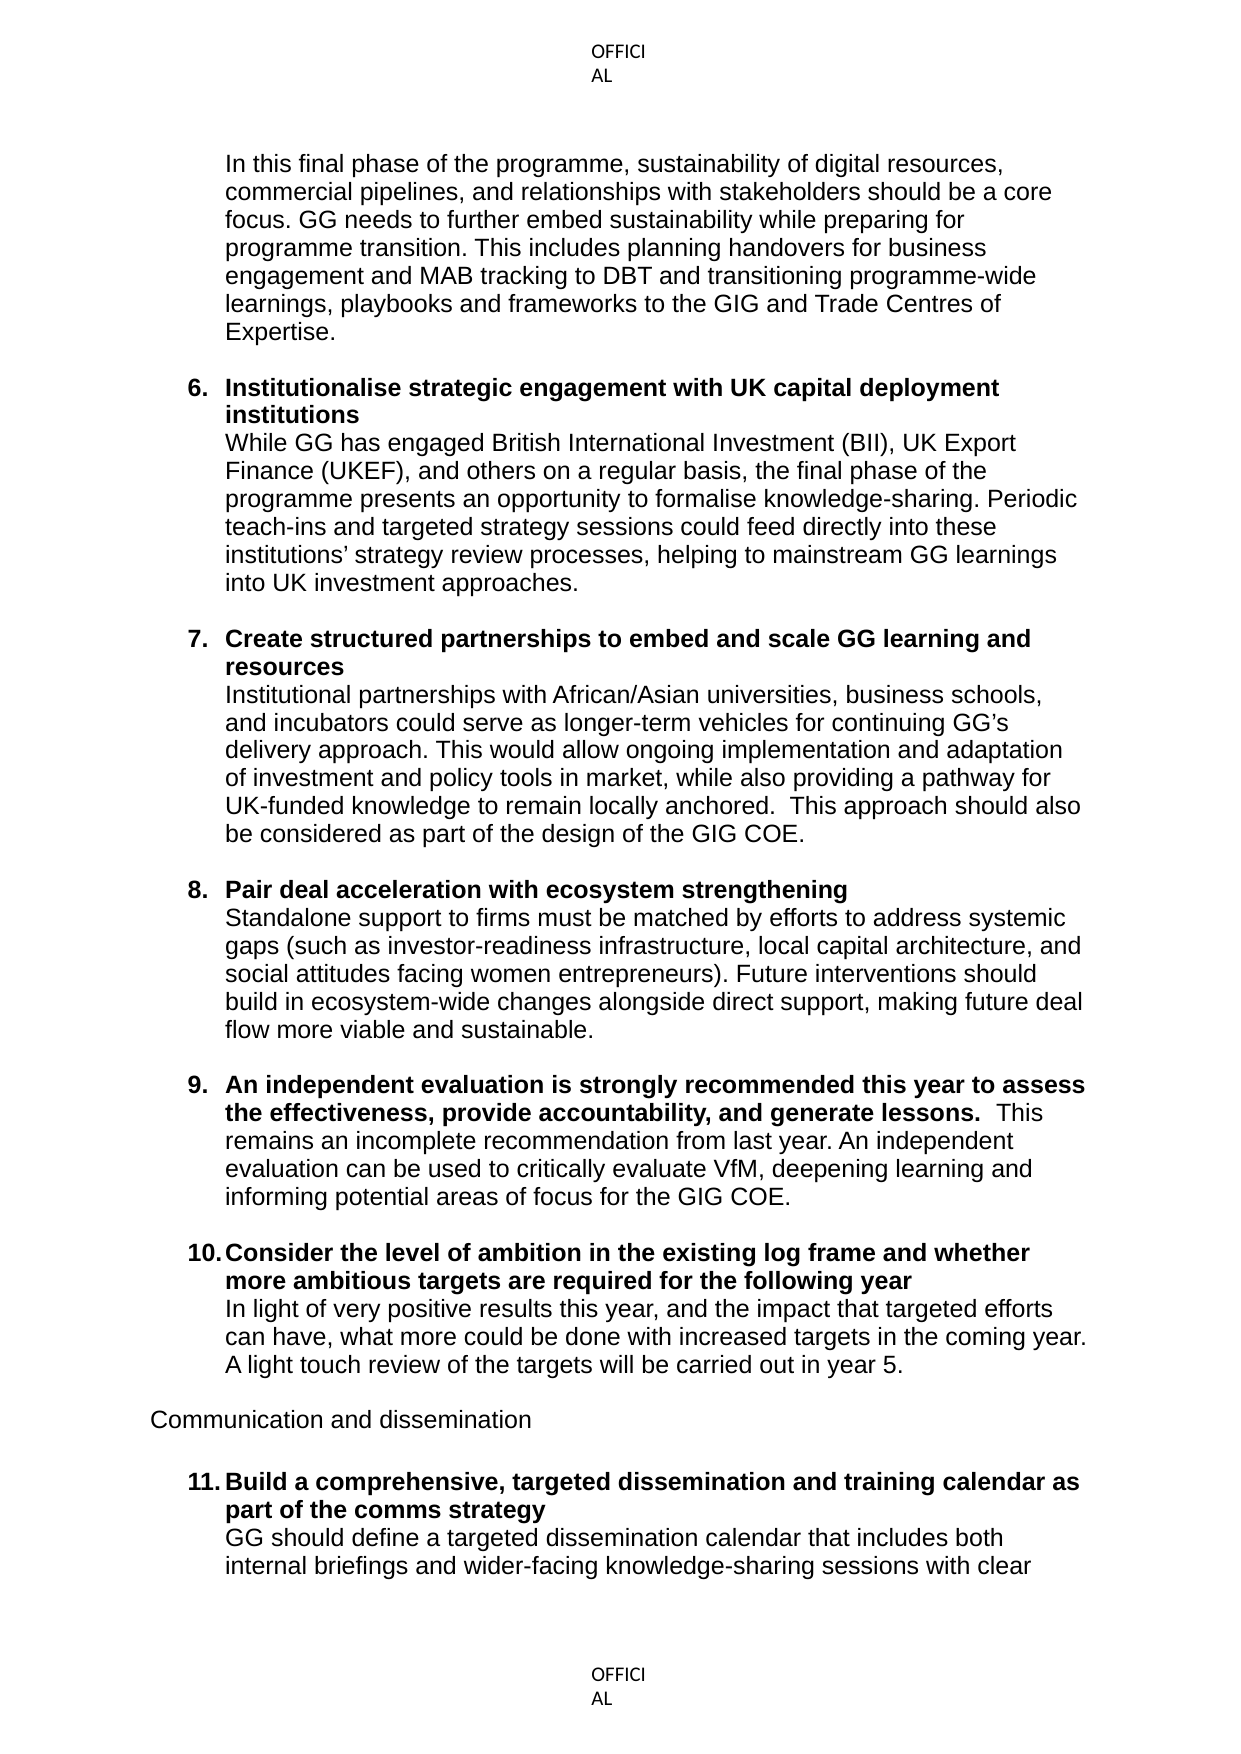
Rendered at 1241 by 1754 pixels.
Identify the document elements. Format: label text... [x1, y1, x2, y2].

text In light of very positive results this year, and the impact that targeted efforts can have, what more could be done with increased targets in the coming year. A light touch review of the targets will be carried out in year 5. [225, 1294, 1090, 1378]
text Communication and dissemination [150, 1406, 1090, 1468]
list Create structured partnerships to embed and scale GG learning and resources Institutional partnerships with African/Asian universities, business schools, and incubators could serve as longer-term vehicles for continuing GG’s delivery approach. This would allow ongoing implementation and adaptation of investment and policy tools in market, while also providing a pathway for UK-funded knowledge to remain locally anchored. This approach should also be considered as part of the design of the GIG COE. [187, 624, 1090, 876]
list Build a comprehensive, targeted dissemination and training calendar as part of the comms strategy GG should define a targeted dissemination calendar that includes both internal briefings and wider-facing knowledge-sharing sessions with clear [187, 1468, 1090, 1580]
text In this final phase of the programme, sustainability of digital resources, commercial pipelines, and relationships with stakeholders should be a core focus. GG needs to further embed sustainability while preparing for programme transition. This includes planning handovers for business engagement and MAB tracking to DBT and transitioning programme-wide learnings, playbooks and frameworks to the GIG and Trade Centres of Expertise. [225, 150, 1090, 345]
list An independent evaluation is strongly recommended this year to assess the effectiveness, provide accountability, and generate lessons. This remains an incomplete recommendation from last year. An independent evaluation can be used to critically evaluate VfM, deepening learning and informing potential areas of focus for the GIG COE. [187, 1071, 1090, 1211]
list Institutionalise strategic engagement with UK capital deployment institutions While GG has engaged British International Investment (BII), UK Export Finance (UKEF), and others on a regular basis, the final phase of the programme presents an opportunity to formalise knowledge-sharing. Periodic teach-ins and targeted strategy sessions could feed directly into these institutions’ strategy review processes, helping to mainstream GG learnings into UK investment approaches. [187, 373, 1090, 624]
list Pair deal acceleration with ecosystem strengthening Standalone support to firms must be matched by efforts to address systemic gaps (such as investor-readiness infrastructure, local capital architecture, and social attitudes facing women entrepreneurs). Future interventions should build in ecosystem-wide changes alongside direct support, making future deal flow more viable and sustainable. [187, 876, 1090, 1043]
list Consider the level of ambition in the existing log frame and whether more ambitious targets are required for the following year [187, 1239, 1090, 1294]
